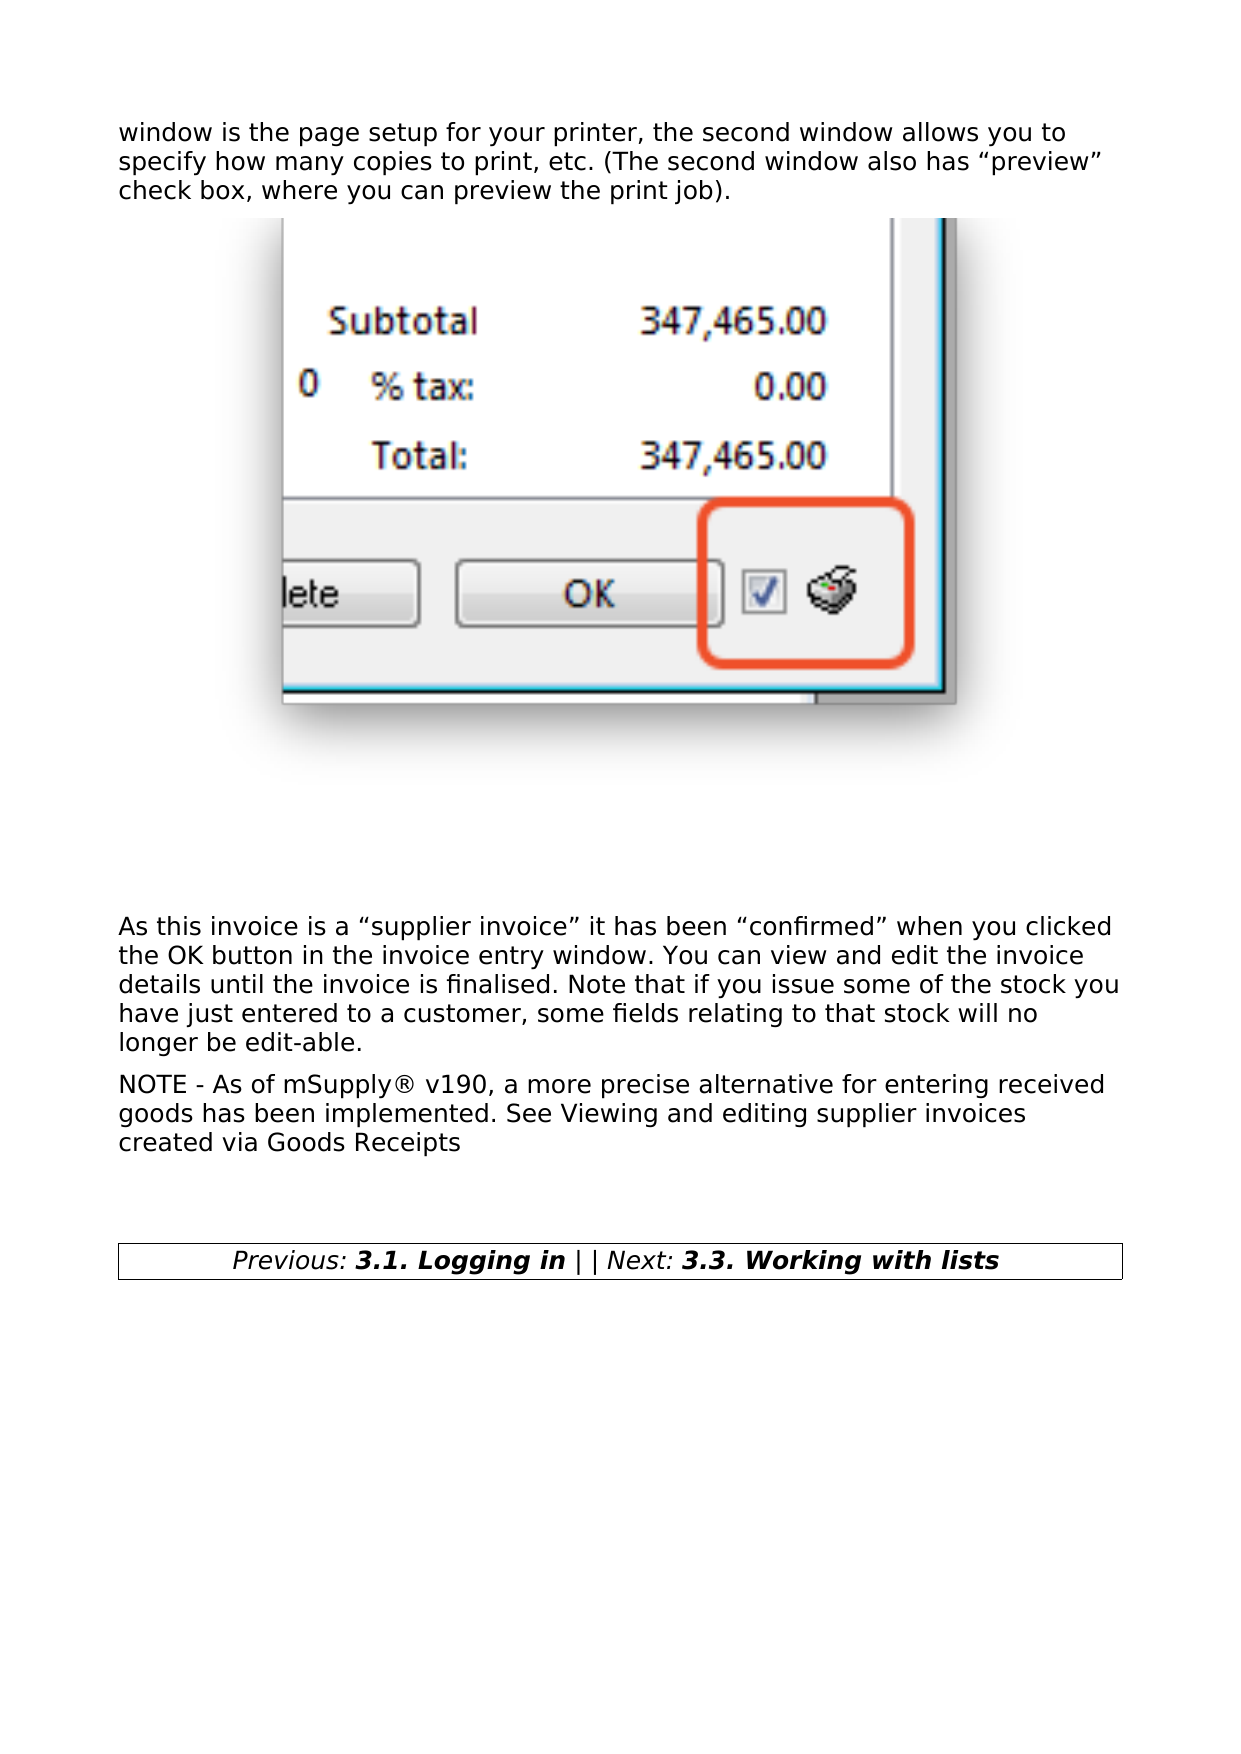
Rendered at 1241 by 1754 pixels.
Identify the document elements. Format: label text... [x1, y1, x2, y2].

text window is the page setup for your printer, the second window allows you to specify how many copies to print, etc. (The second window also has “preview” check box, where you can preview the print job). [118, 118, 1122, 206]
text As this invoice is a “supplier invoice” it has been “confirmed” when you clicked the OK button in the invoice entry window. You can view and edit the invoice details until the invoice is finalised. Note that if you issue some of the stock you have just entered to a customer, some fields relating to that stock will no longer be edit-able. [118, 912, 1122, 1058]
table_header Previous: 3.1. Logging in | | Next: 3.3. Working with lists [119, 1244, 1122, 1278]
picture [118, 218, 1123, 871]
text NOTE - As of mSupply® v190, a more precise alternative for entering received goods has been implemented. See Viewing and editing supplier invoices created via Goods Receipts [118, 1070, 1122, 1216]
